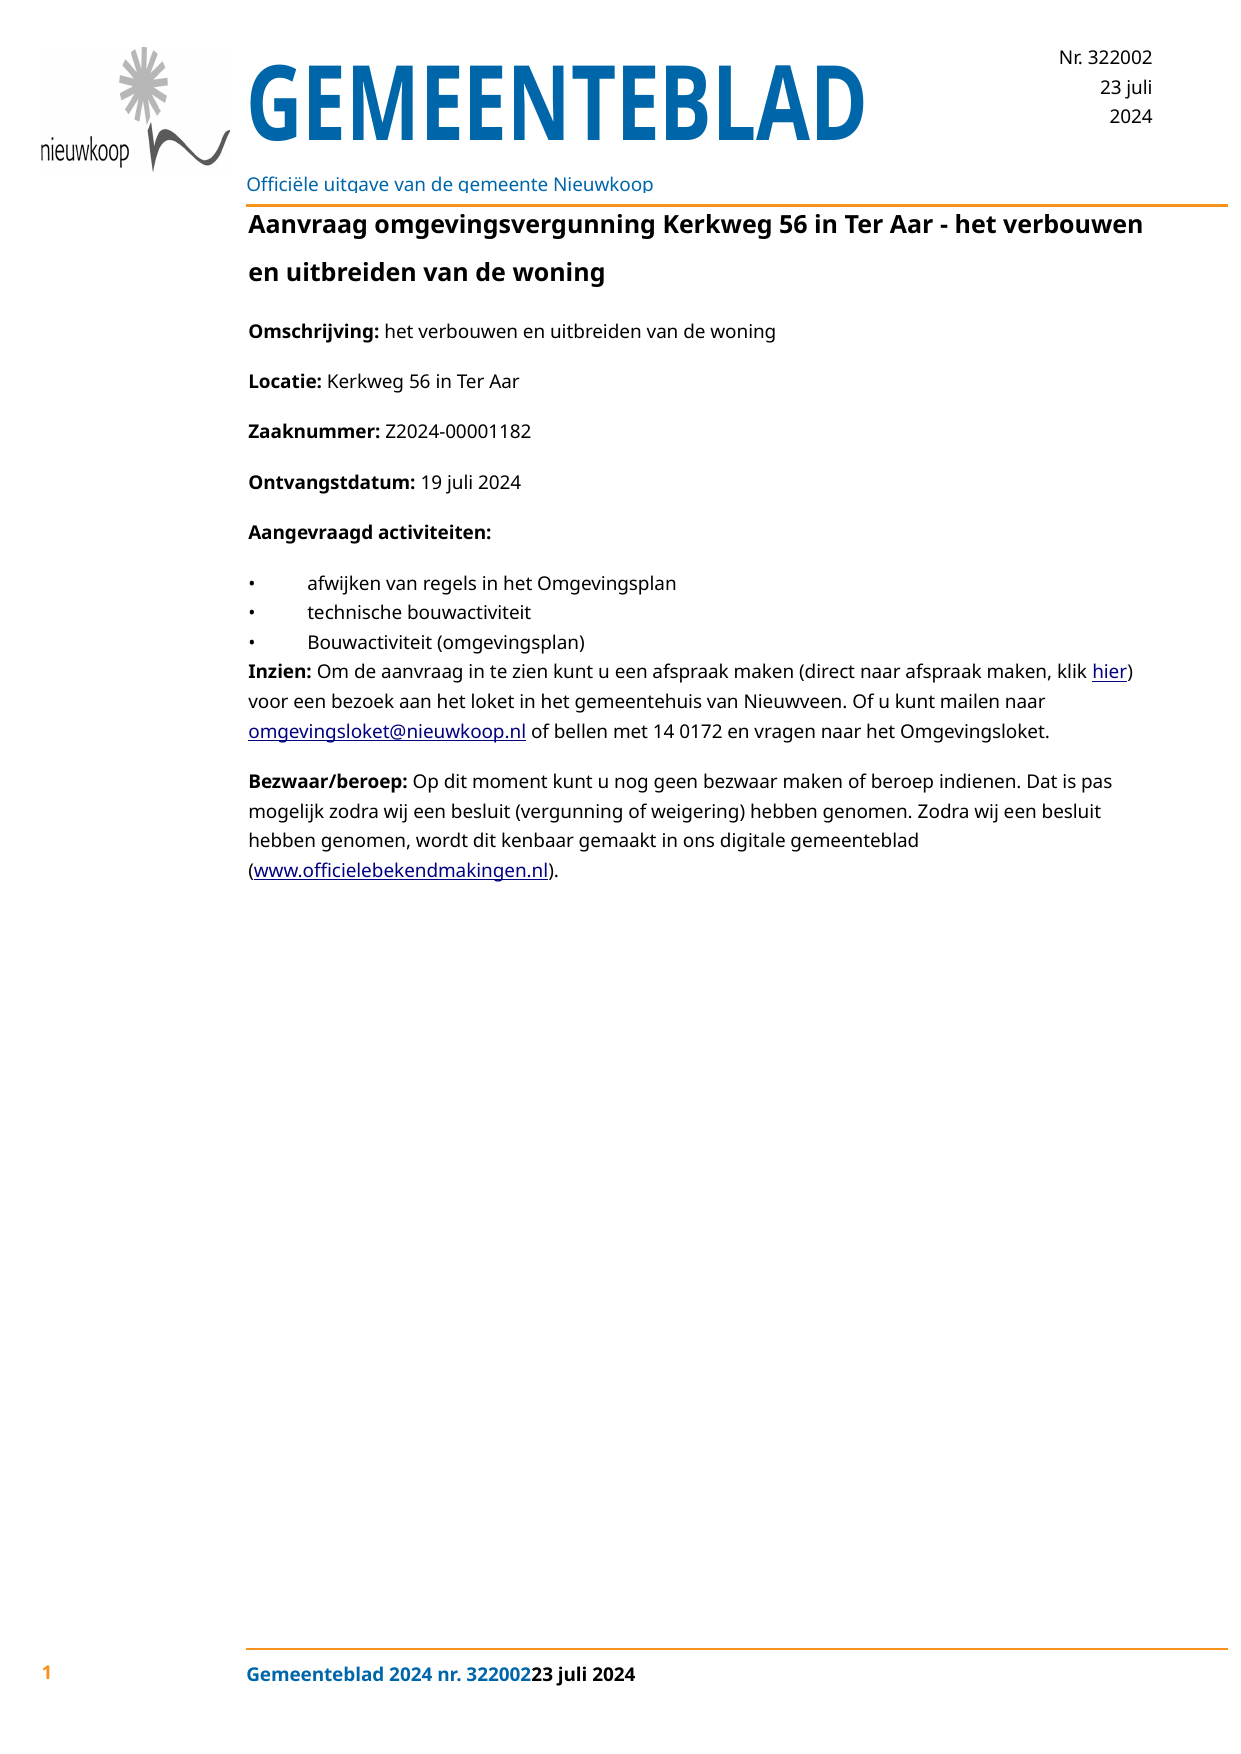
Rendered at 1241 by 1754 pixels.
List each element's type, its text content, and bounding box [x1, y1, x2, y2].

text Bezwaar/beroep: Op dit moment kunt u nog geen bezwaar maken of beroep indienen. Dat is pas mogelijk zodra wij een besluit (vergunning of weigering) hebben genomen. Zodra wij een besluit hebben genomen, wordt dit kenbaar gemaakt in ons digitale gemeenteblad (www.officielebekendmakingen.nl). [248, 768, 1152, 883]
list technische bouwactiviteit [248, 599, 1152, 625]
text Aangevraagd activiteiten: [248, 519, 1152, 545]
text Aanvraag omgevingsvergunning Kerkweg 56 in Ter Aar - het verbouwen en uitbreiden van de woning [248, 207, 1152, 288]
text Ontvangstdatum: 19 juli 2024 [248, 469, 1152, 495]
picture [41, 47, 231, 172]
text Omschrijving: het verbouwen en uitbreiden van de woning [248, 318, 1152, 344]
text Inzien: Om de aanvraag in te zien kunt u een afspraak maken (direct naar afspraak maken, klik hier) voor een bezoek aan het loket in het gemeentehuis van Nieuwveen. Of u kunt mailen naar omgevingsloket@nieuwkoop.nl of bellen met 14 0172 en vragen naar het Omgevingsloket. [248, 659, 1152, 744]
list Bouwactiviteit (omgevingsplan) [248, 629, 1152, 655]
text Locatie: Kerkweg 56 in Ter Aar [248, 368, 1152, 394]
text Zaaknummer: Z2024-00001182 [248, 419, 1152, 444]
list afwijken van regels in het Omgevingsplan [248, 570, 1152, 596]
